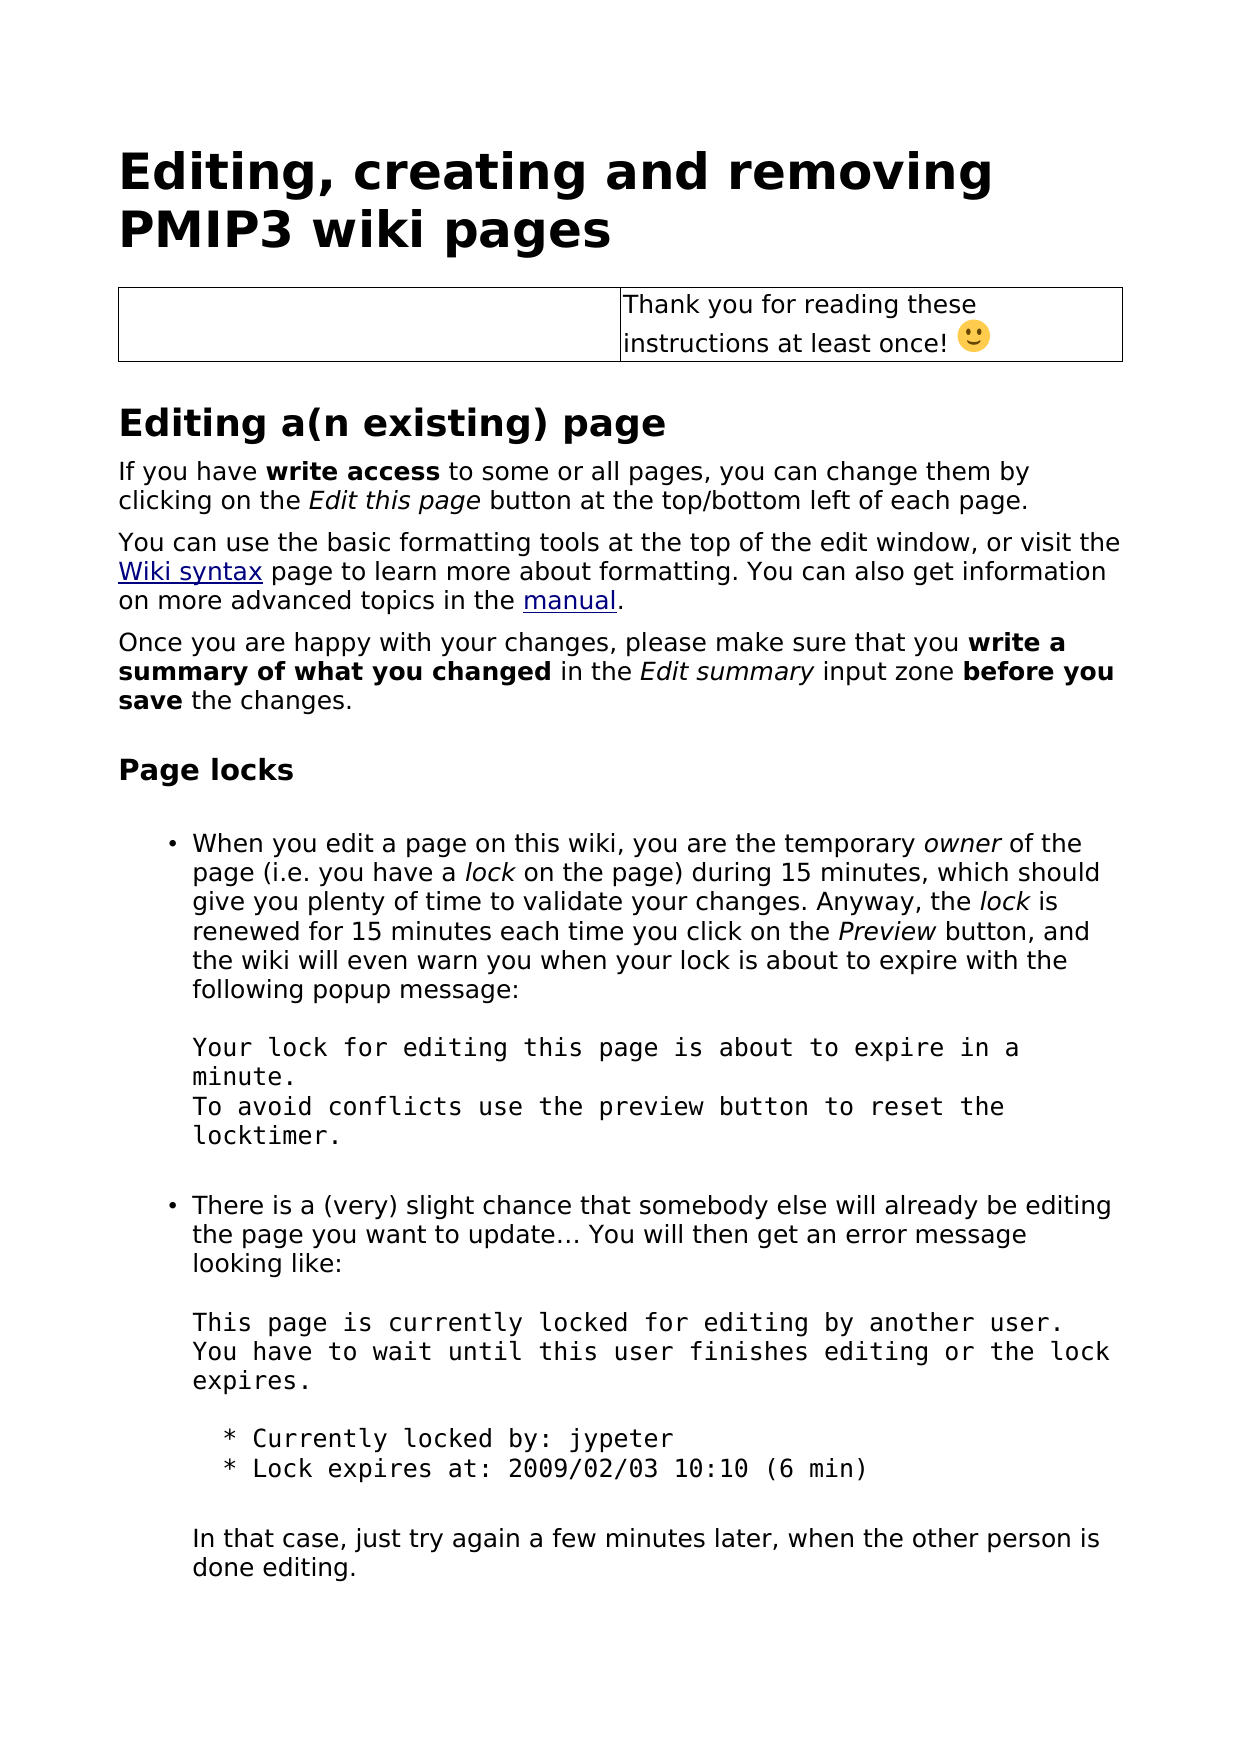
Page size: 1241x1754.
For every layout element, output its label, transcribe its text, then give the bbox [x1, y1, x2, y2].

table_header [119, 288, 620, 361]
list There is a (very) slight chance that somebody else will already be editing the page you want to update… You will then get an error message looking like: [177, 1191, 1122, 1308]
subtitle Editing a(n existing) page [118, 401, 1122, 445]
text Once you are happy with your changes, please make sure that you write a summary of what you changed in the Edit summary input zone before you save the changes. [118, 628, 1122, 716]
text You can use the basic formatting tools at the top of the edit window, or visit the Wiki syntax page to learn more about formatting. You can also get information on more advanced topics in the manual. [118, 528, 1122, 616]
subtitle Page locks [118, 753, 1122, 787]
text If you have write access to some or all pages, you can change them by clicking on the Edit this page button at the top/bottom left of each page. [118, 457, 1122, 516]
list Your lock for editing this page is about to expire in a minute. To avoid conflicts use the preview button to reset the locktimer. [177, 1033, 1122, 1150]
table_header Thank you for reading these instructions at least once! [621, 288, 1122, 361]
list This page is currently locked for editing by another user. You have to wait until this user finishes editing or the lock expires. * Currently locked by: jypeter * Lock expires at: 2009/02/03 10:10 (6 min) [177, 1308, 1122, 1483]
list In that case, just try again a few minutes later, when the other person is done editing. [177, 1524, 1122, 1582]
subtitle Editing, creating and removing PMIP3 wiki pages [118, 143, 1122, 259]
list When you edit a page on this wiki, you are the temporary owner of the page (i.e. you have a lock on the page) during 15 minutes, which should give you plenty of time to validate your changes. Anyway, the lock is renewed for 15 minutes each time you click on the Preview button, and the wiki will even warn you when your lock is about to expire with the following popup message: [177, 829, 1122, 1033]
